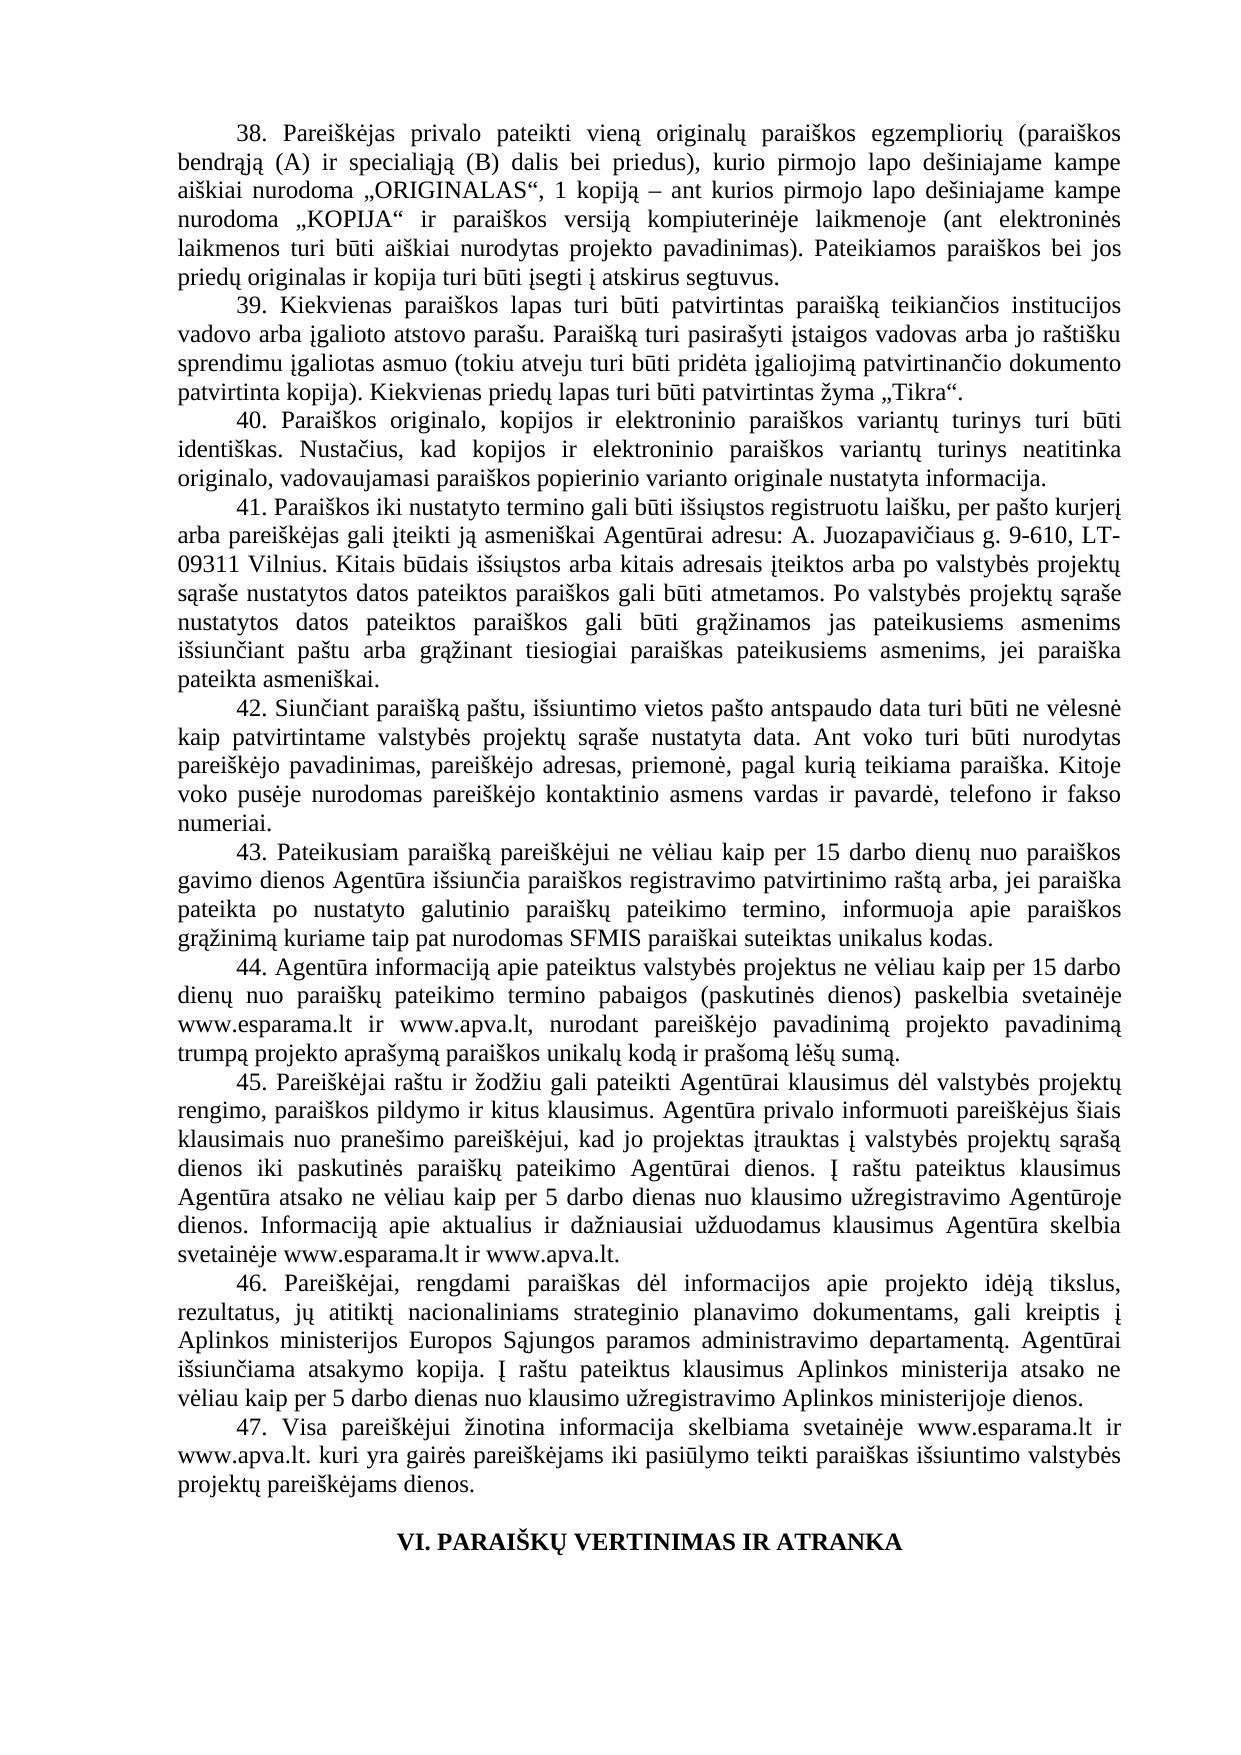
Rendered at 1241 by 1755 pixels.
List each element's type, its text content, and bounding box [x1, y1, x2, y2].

text 41. Paraiškos iki nustatyto termino gali būti išsiųstos registruotu laišku, per pašto kurjerį arba pareiškėjas gali įteikti ją asmeniškai Agentūrai adresu: A. Juozapavičiaus g. 9-610, LT-09311 Vilnius. Kitais būdais išsiųstos arba kitais adresais įteiktos arba po valstybės projektų sąraše nustatytos datos pateiktos paraiškos gali būti atmetamos. Po valstybės projektų sąraše nustatytos datos pateiktos paraiškos gali būti grąžinamos jas pateikusiems asmenims išsiunčiant paštu arba grąžinant tiesiogiai paraiškas pateikusiems asmenims, jei paraiška pateikta asmeniškai. [177, 492, 1122, 693]
text VI. PARAIŠKŲ VERTINIMAS IR ATRANKA [177, 1527, 1122, 1556]
text 47. Visa pareiškėjui žinotina informacija skelbiama svetainėje www.esparama.lt ir www.apva.lt. kuri yra gairės pareiškėjams iki pasiūlymo teikti paraiškas išsiuntimo valstybės projektų pareiškėjams dienos. [177, 1412, 1122, 1498]
text 43. Pateikusiam paraišką pareiškėjui ne vėliau kaip per 15 darbo dienų nuo paraiškos gavimo dienos Agentūra išsiunčia paraiškos registravimo patvirtinimo raštą arba, jei paraiška pateikta po nustatyto galutinio paraiškų pateikimo termino, informuoja apie paraiškos grąžinimą kuriame taip pat nurodomas SFMIS paraiškai suteiktas unikalus kodas. [177, 837, 1122, 952]
text 39. Kiekvienas paraiškos lapas turi būti patvirtintas paraišką teikiančios institucijos vadovo arba įgalioto atstovo parašu. Paraišką turi pasirašyti įstaigos vadovas arba jo raštišku sprendimu įgaliotas asmuo (tokiu atveju turi būti pridėta įgaliojimą patvirtinančio dokumento patvirtinta kopija). Kiekvienas priedų lapas turi būti patvirtintas žyma „Tikra“. [177, 291, 1122, 406]
text 44. Agentūra informaciją apie pateiktus valstybės projektus ne vėliau kaip per 15 darbo dienų nuo paraiškų pateikimo termino pabaigos (paskutinės dienos) paskelbia svetainėje www.esparama.lt ir www.apva.lt, nurodant pareiškėjo pavadinimą projekto pavadinimą trumpą projekto aprašymą paraiškos unikalų kodą ir prašomą lėšų sumą. [177, 952, 1122, 1067]
text 42. Siunčiant paraišką paštu, išsiuntimo vietos pašto antspaudo data turi būti ne vėlesnė kaip patvirtintame valstybės projektų sąraše nustatyta data. Ant voko turi būti nurodytas pareiškėjo pavadinimas, pareiškėjo adresas, priemonė, pagal kurią teikiama paraiška. Kitoje voko pusėje nurodomas pareiškėjo kontaktinio asmens vardas ir pavardė, telefono ir fakso numeriai. [177, 693, 1122, 837]
text 45. Pareiškėjai raštu ir žodžiu gali pateikti Agentūrai klausimus dėl valstybės projektų rengimo, paraiškos pildymo ir kitus klausimus. Agentūra privalo informuoti pareiškėjus šiais klausimais nuo pranešimo pareiškėjui, kad jo projektas įtrauktas į valstybės projektų sąrašą dienos iki paskutinės paraiškų pateikimo Agentūrai dienos. Į raštu pateiktus klausimus Agentūra atsako ne vėliau kaip per 5 darbo dienas nuo klausimo užregistravimo Agentūroje dienos. Informaciją apie aktualius ir dažniausiai užduodamus klausimus Agentūra skelbia svetainėje www.esparama.lt ir www.apva.lt. [177, 1067, 1122, 1268]
text 38. Pareiškėjas privalo pateikti vieną originalų paraiškos egzempliorių (paraiškos bendrąją (A) ir specialiąją (B) dalis bei priedus), kurio pirmojo lapo dešiniajame kampe aiškiai nurodoma „ORIGINALAS“, 1 kopiją – ant kurios pirmojo lapo dešiniajame kampe nurodoma „KOPIJA“ ir paraiškos versiją kompiuterinėje laikmenoje (ant elektroninės laikmenos turi būti aiškiai nurodytas projekto pavadinimas). Pateikiamos paraiškos bei jos priedų originalas ir kopija turi būti įsegti į atskirus segtuvus. [177, 118, 1122, 291]
text 40. Paraiškos originalo, kopijos ir elektroninio paraiškos variantų turinys turi būti identiškas. Nustačius, kad kopijos ir elektroninio paraiškos variantų turinys neatitinka originalo, vadovaujamasi paraiškos popierinio varianto originale nustatyta informacija. [177, 406, 1122, 492]
text 46. Pareiškėjai, rengdami paraiškas dėl informacijos apie projekto idėją tikslus, rezultatus, jų atitiktį nacionaliniams strateginio planavimo dokumentams, gali kreiptis į Aplinkos ministerijos Europos Sąjungos paramos administravimo departamentą. Agentūrai išsiunčiama atsakymo kopija. Į raštu pateiktus klausimus Aplinkos ministerija atsako ne vėliau kaip per 5 darbo dienas nuo klausimo užregistravimo Aplinkos ministerijoje dienos. [177, 1268, 1122, 1412]
